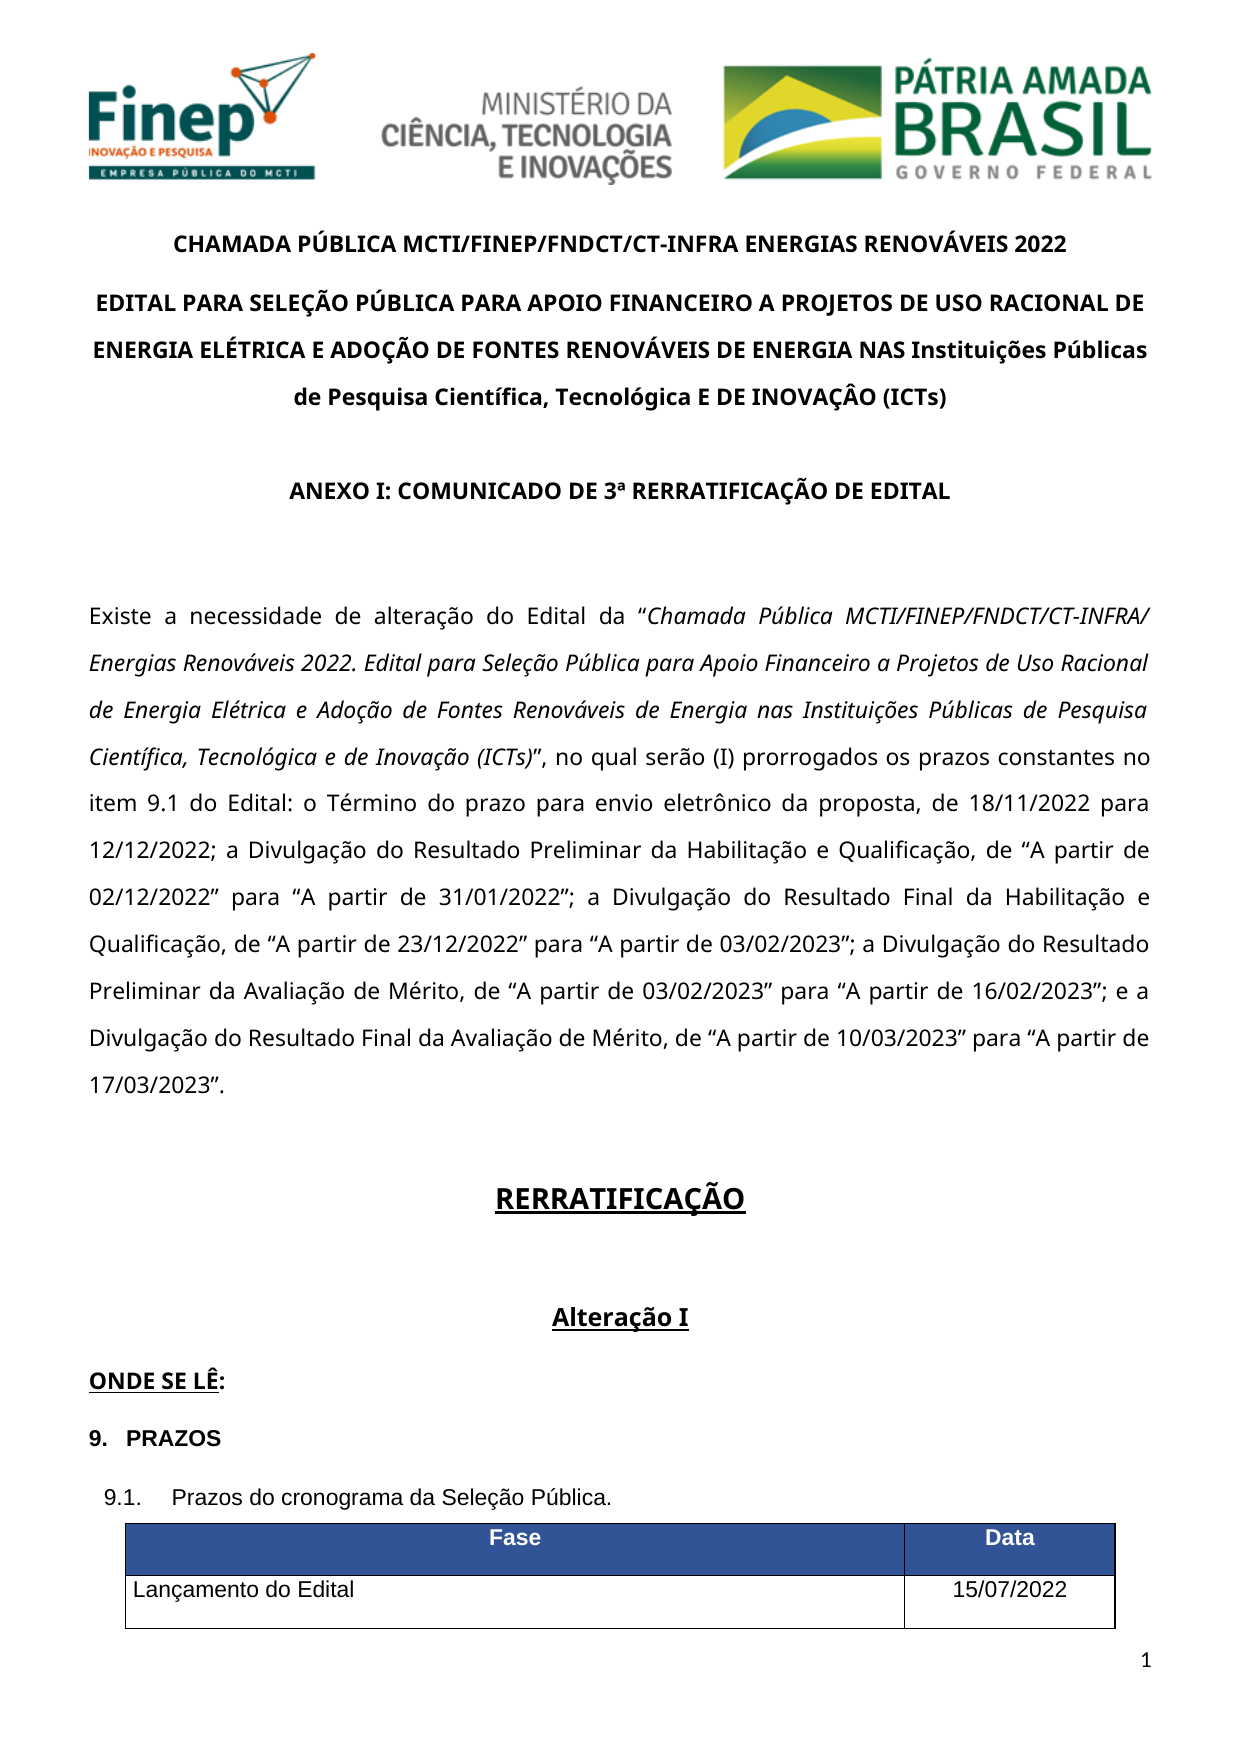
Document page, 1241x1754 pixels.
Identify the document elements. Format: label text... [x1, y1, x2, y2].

text Existe a necessidade de alteração do Edital da “Chamada Pública MCTI/FINEP/FNDCT/CT-INFRA/ Energias Renováveis 2022. Edital para Seleção Pública para Apoio Financeiro a Projetos de Uso Racional de Energia Elétrica e Adoção de Fontes Renováveis de Energia nas Instituições Públicas de Pesquisa Científica, Tecnológica e de Inovação (ICTs)”, no qual serão (I) prorrogados os prazos constantes no item 9.1 do Edital: o Término do prazo para envio eletrônico da proposta, de 18/11/2022 para 12/12/2022; a Divulgação do Resultado Preliminar da Habilitação e Qualificação, de “A partir de 02/12/2022” para “A partir de 31/01/2022”; a Divulgação do Resultado Final da Habilitação e Qualificação, de “A partir de 23/12/2022” para “A partir de 03/02/2023”; a Divulgação do Resultado Preliminar da Avaliação de Mérito, de “A partir de 03/02/2023” para “A partir de 16/02/2023”; e a Divulgação do Resultado Final da Avaliação de Mérito, de “A partir de 10/03/2023” para “A partir de 17/03/2023”. [89, 600, 1152, 1100]
list Prazos do cronograma da Seleção Pública. [103, 1484, 1152, 1511]
list PRAZOS [89, 1425, 1152, 1451]
text Alteração I [89, 1300, 1152, 1334]
table_cell Lançamento do Edital [126, 1576, 904, 1627]
table_header Data [905, 1524, 1114, 1575]
table_cell 15/07/2022 [905, 1576, 1114, 1627]
text EDITAL PARA SELEÇÃO PÚBLICA PARA APOIO FINANCEIRO A PROJETOS DE USO RACIONAL DE ENERGIA ELÉTRICA E ADOÇÃO DE FONTES RENOVÁVEIS DE ENERGIA NAS Instituições Públicas de Pesquisa Científica, Tecnológica E DE INOVAÇÂO (ICTs) [89, 287, 1152, 412]
text CHAMADA PÚBLICA MCTI/FINEP/FNDCT/CT-INFRA ENERGIAS RENOVÁVEIS 2022 [89, 228, 1152, 259]
text ANEXO I: COMUNICADO DE 3ª RERRATIFICAÇÃO DE EDITAL [89, 475, 1152, 506]
text RERRATIFICAÇÃO [89, 1178, 1152, 1218]
table_header Fase [126, 1524, 904, 1575]
text ONDE SE LÊ: [89, 1365, 1152, 1397]
